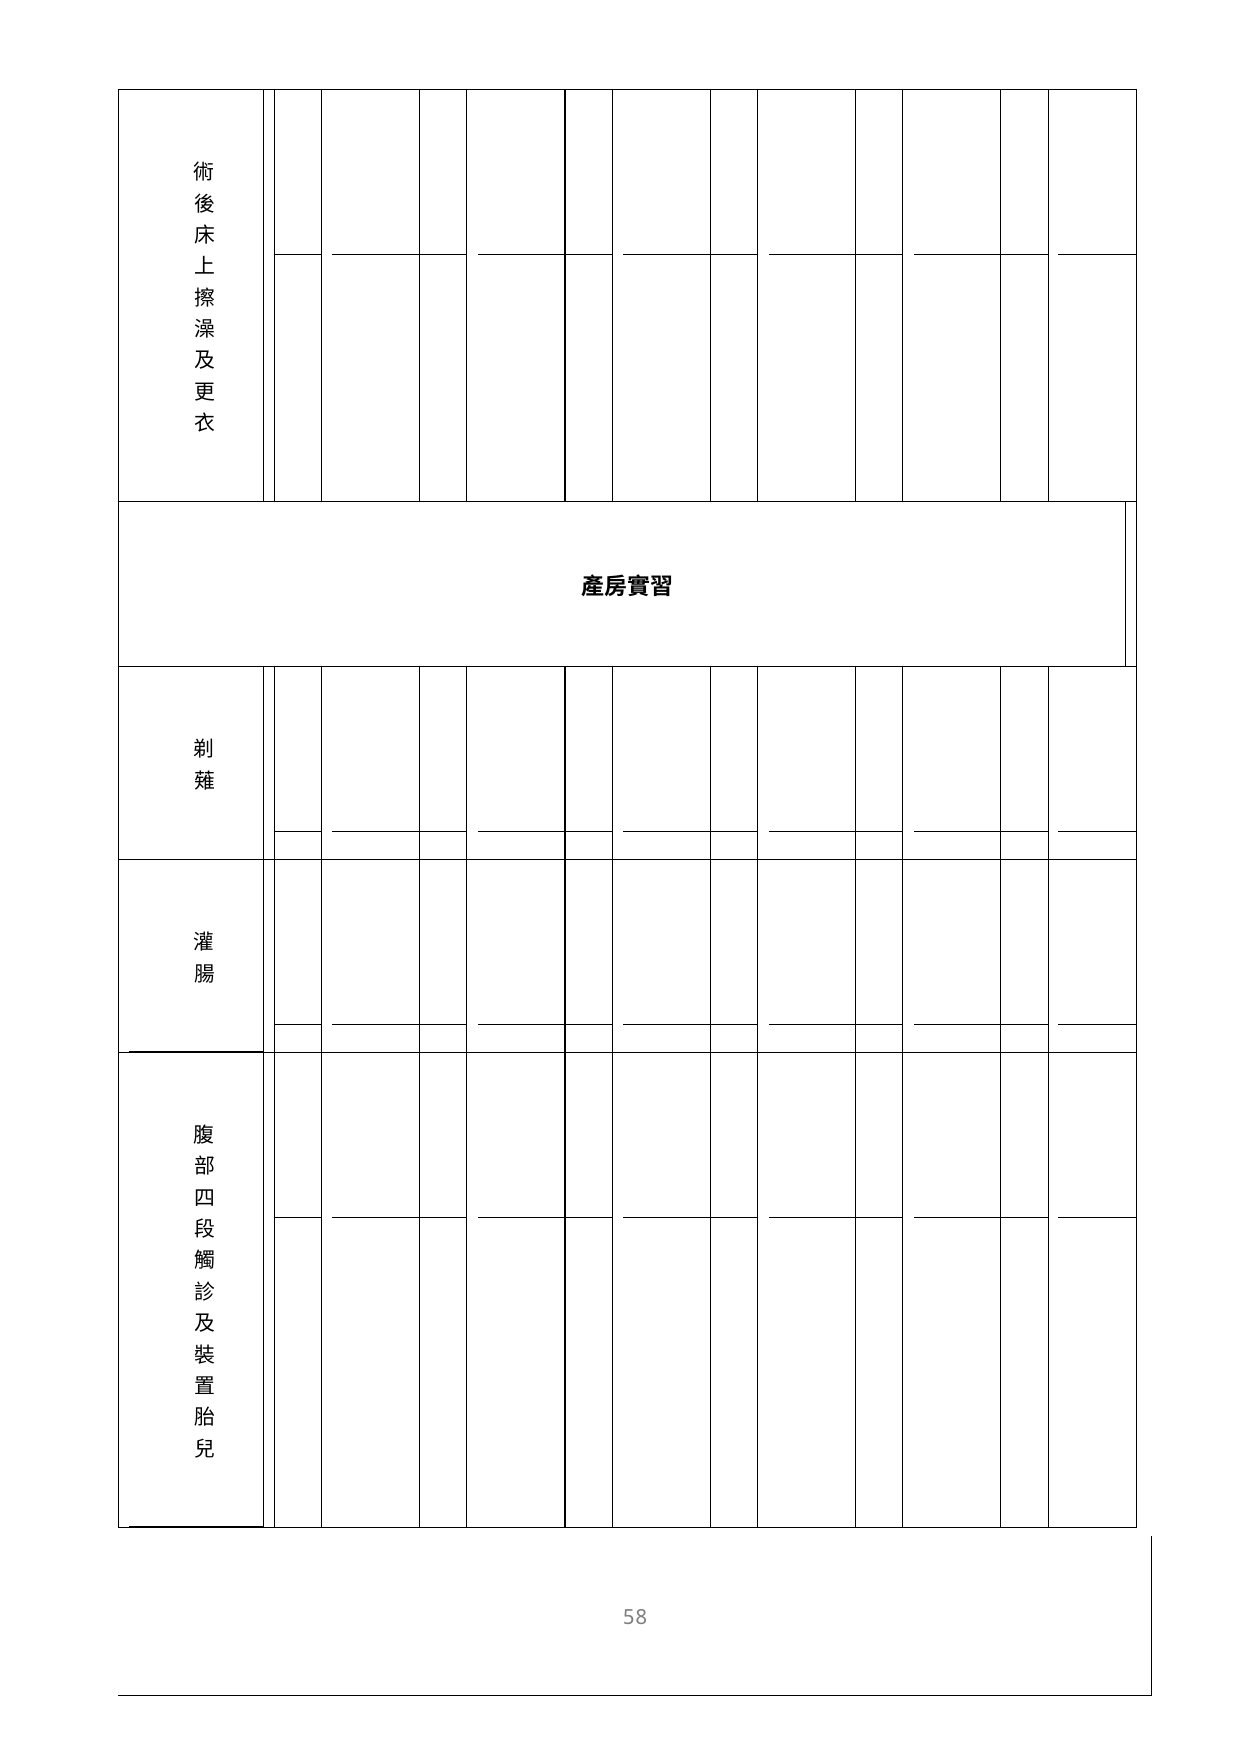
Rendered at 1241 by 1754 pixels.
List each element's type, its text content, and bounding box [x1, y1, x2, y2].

table_cell [322, 860, 419, 1052]
table_cell [264, 1053, 274, 1527]
table_cell [711, 832, 757, 859]
table_cell [903, 90, 1000, 501]
table_cell [420, 667, 466, 831]
table_cell [1049, 667, 1136, 859]
table_cell [1001, 667, 1048, 831]
table_cell [566, 1218, 612, 1527]
table_cell [566, 832, 612, 859]
table_cell [420, 90, 466, 254]
table_cell 灌腸 [119, 860, 263, 1052]
table_cell [711, 1053, 757, 1217]
table_cell [856, 860, 902, 1024]
table_cell [566, 1053, 612, 1217]
table_cell [1049, 1053, 1136, 1527]
table_cell [322, 90, 419, 501]
table_cell [264, 860, 274, 1052]
table_cell [711, 255, 757, 501]
table_cell [613, 667, 710, 859]
table_cell [467, 1053, 564, 1527]
table_cell 剃薙 [119, 667, 263, 859]
table_cell [711, 1218, 757, 1527]
table_cell [1001, 1218, 1048, 1527]
table_cell [856, 255, 902, 501]
table_cell [1049, 860, 1136, 1052]
table_cell [711, 90, 757, 254]
table_cell [566, 667, 612, 831]
table_cell [711, 1025, 757, 1052]
table_cell [758, 667, 855, 859]
table_cell [758, 860, 855, 1052]
table_cell [1049, 90, 1136, 501]
table_cell [1001, 90, 1048, 254]
table_cell [275, 832, 321, 859]
table_cell [275, 860, 321, 1024]
table_cell [613, 90, 710, 501]
table_cell [420, 1025, 466, 1052]
table_cell [420, 255, 466, 501]
table_cell [711, 667, 757, 831]
table_cell [467, 667, 564, 859]
table_cell [1126, 502, 1136, 666]
table_cell [1001, 832, 1048, 859]
table_cell [856, 667, 902, 831]
table_cell [566, 860, 612, 1024]
table_cell [420, 832, 466, 859]
table_cell [566, 90, 612, 254]
table_cell [275, 1218, 321, 1527]
table_cell [758, 90, 855, 501]
table_cell [420, 1218, 466, 1527]
table_cell [856, 832, 902, 859]
table_cell [264, 667, 274, 859]
table_cell [1001, 255, 1048, 501]
table_cell [467, 860, 564, 1052]
table_cell [1001, 860, 1048, 1024]
table_cell [275, 90, 321, 254]
table_cell [613, 1053, 710, 1527]
table_cell 產房實習 [119, 502, 1125, 666]
table_cell [856, 1053, 902, 1217]
table_cell 術後床上擦澡及更衣 [119, 90, 263, 501]
table_cell [856, 1025, 902, 1052]
table_cell [264, 90, 274, 501]
table_cell [1001, 1053, 1048, 1217]
table_cell [1001, 1025, 1048, 1052]
table_cell [711, 860, 757, 1024]
table_cell [856, 90, 902, 254]
table_cell [566, 255, 612, 501]
table_cell [420, 860, 466, 1024]
table_cell [613, 860, 710, 1052]
table_cell [566, 1025, 612, 1052]
table_cell [903, 667, 1000, 859]
table_cell [275, 1053, 321, 1217]
table_cell [903, 1053, 1000, 1527]
table_cell [420, 1053, 466, 1217]
table_cell [322, 667, 419, 859]
table_cell [467, 90, 564, 501]
table_cell [322, 1053, 419, 1527]
table_cell [903, 860, 1000, 1052]
table_cell [275, 255, 321, 501]
table_cell [275, 667, 321, 831]
table_cell [275, 1025, 321, 1052]
table_cell [856, 1218, 902, 1527]
table_cell [758, 1053, 855, 1527]
table_cell 腹部四段觸診及裝置胎兒 [119, 1053, 263, 1527]
